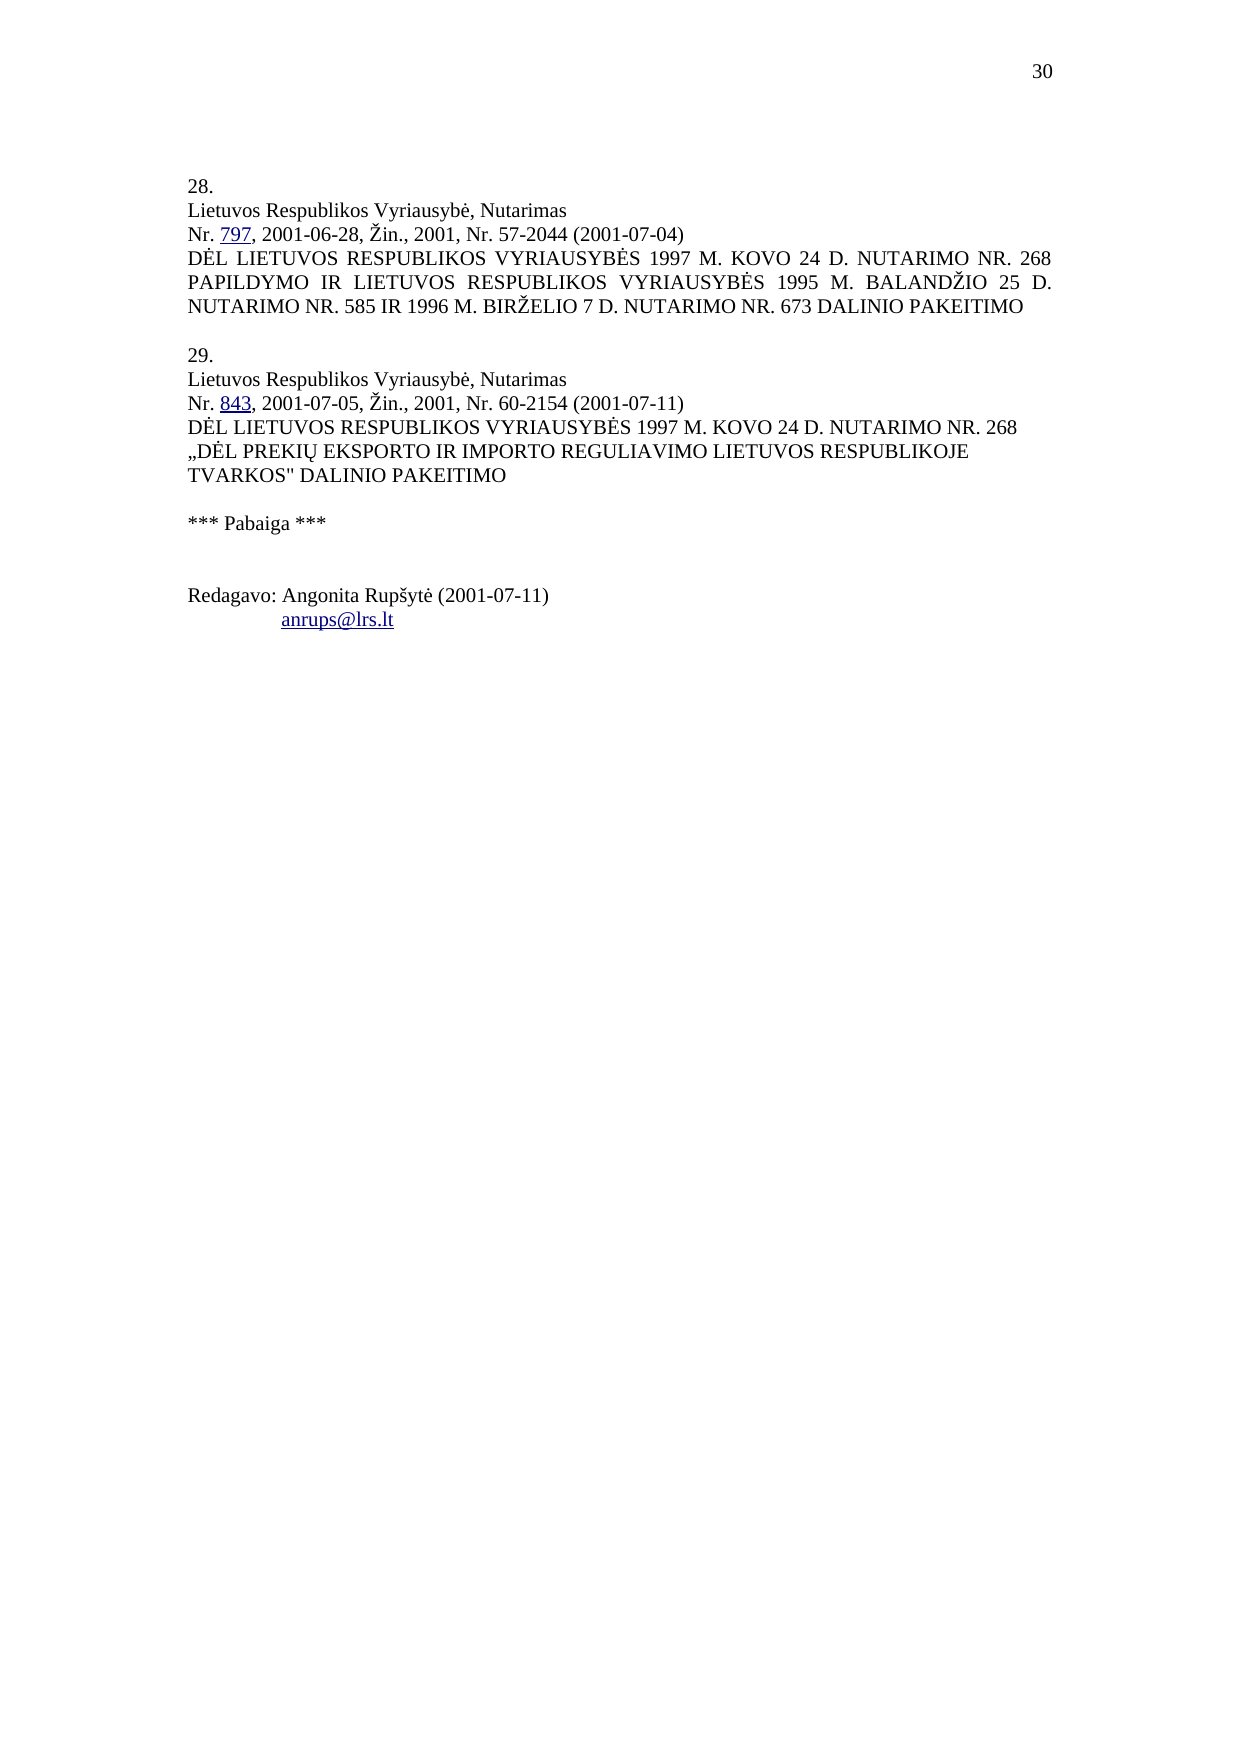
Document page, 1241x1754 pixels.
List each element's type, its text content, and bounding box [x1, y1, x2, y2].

text DĖL LIETUVOS RESPUBLIKOS VYRIAUSYBĖS 1997 M. KOVO 24 D. NUTARIMO NR. 268 „DĖL PREKIŲ EKSPORTO IR IMPORTO REGULIAVIMO LIETUVOS RESPUBLIKOJE TVARKOS" DALINIO PAKEITIMO [187, 415, 1053, 487]
text Nr. 797, 2001-06-28, Žin., 2001, Nr. 57-2044 (2001-07-04) [187, 222, 1053, 246]
text DĖL LIETUVOS RESPUBLIKOS VYRIAUSYBĖS 1997 M. KOVO 24 D. NUTARIMO NR. 268 PAPILDYMO IR LIETUVOS RESPUBLIKOS VYRIAUSYBĖS 1995 M. BALANDŽIO 25 D. NUTARIMO NR. 585 IR 1996 M. BIRŽELIO 7 D. NUTARIMO NR. 673 DALINIO PAKEITIMO [187, 246, 1053, 318]
text Lietuvos Respublikos Vyriausybė, Nutarimas [187, 198, 1053, 222]
text Redagavo: Angonita Rupšytė (2001-07-11) [187, 583, 1053, 607]
text Lietuvos Respublikos Vyriausybė, Nutarimas [187, 367, 1053, 391]
text *** Pabaiga *** [187, 511, 1053, 535]
text 28. [187, 174, 1053, 198]
text anrups@lrs.lt [187, 607, 1053, 631]
text 29. [187, 342, 1053, 367]
text Nr. 843, 2001-07-05, Žin., 2001, Nr. 60-2154 (2001-07-11) [187, 391, 1053, 415]
